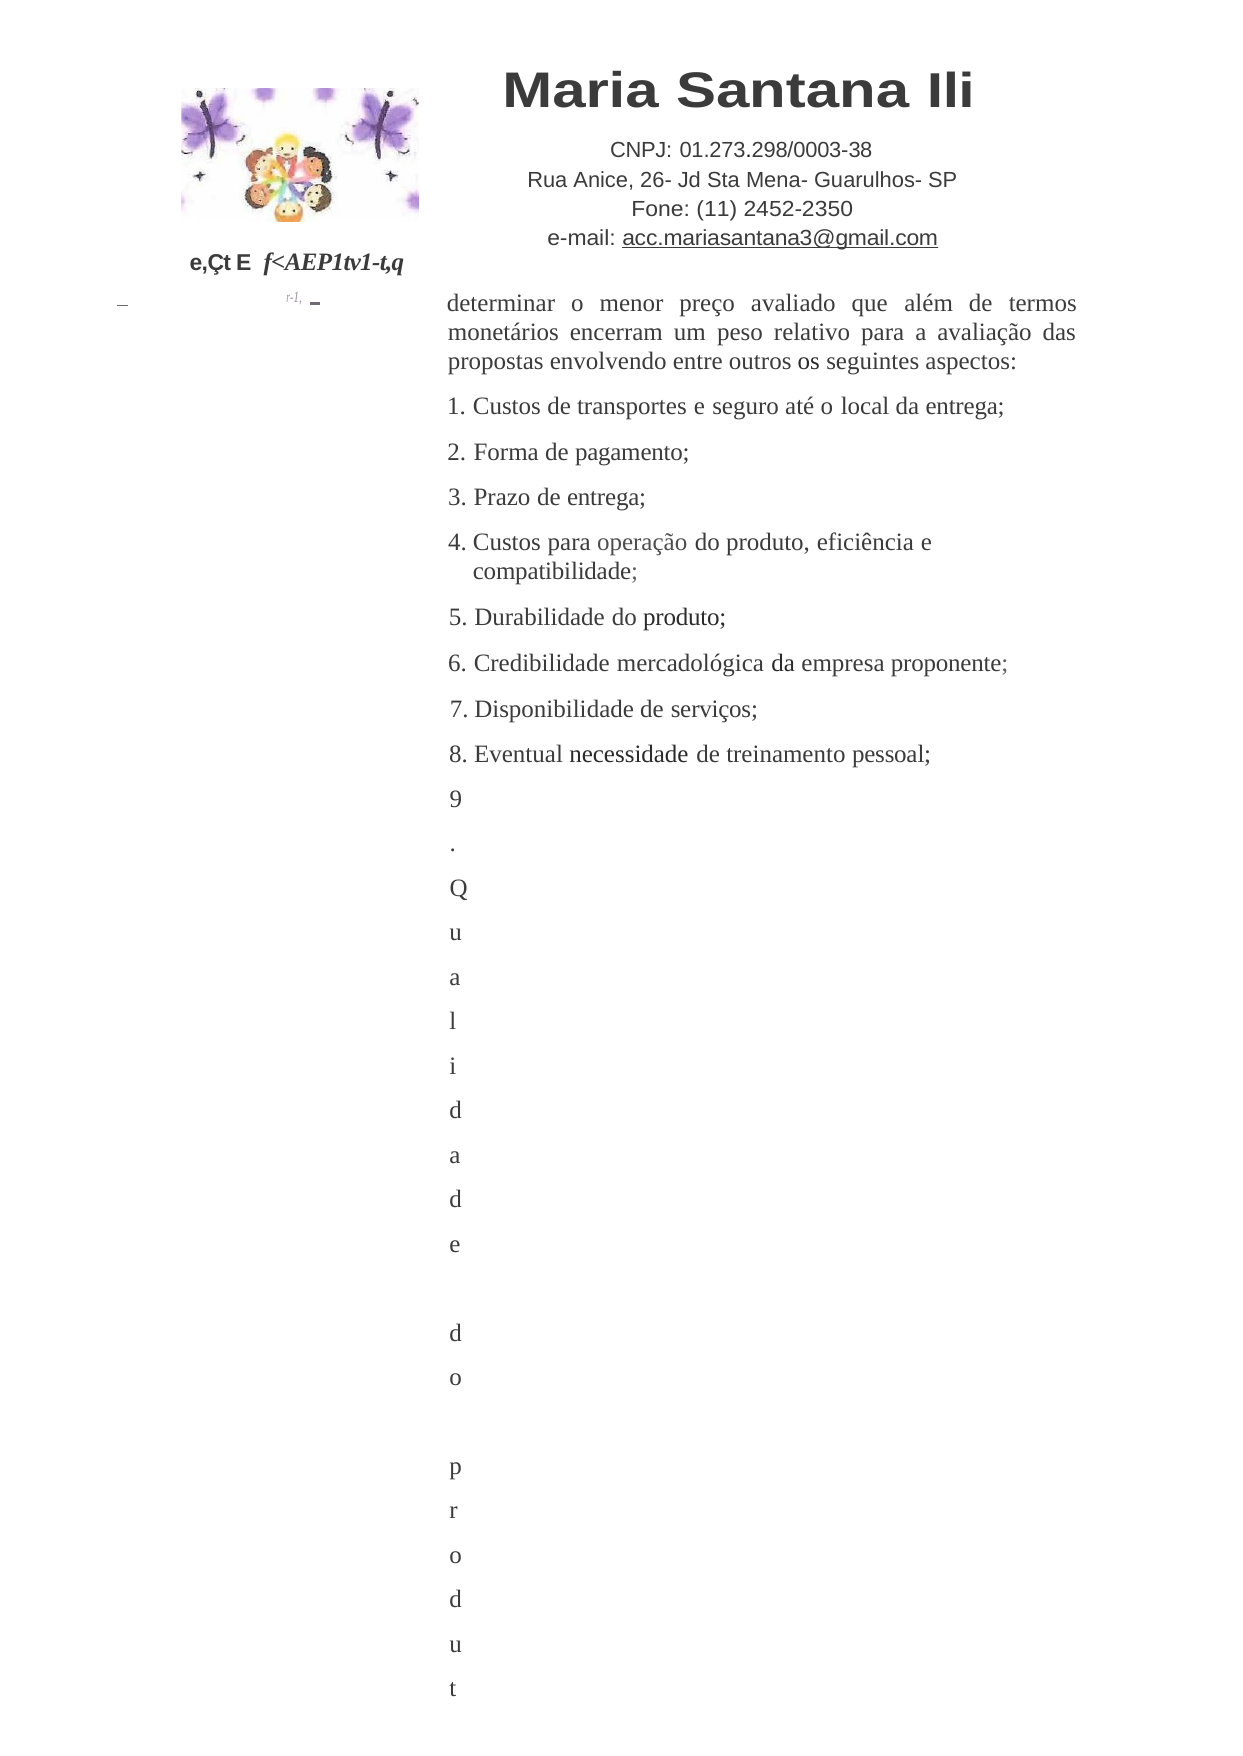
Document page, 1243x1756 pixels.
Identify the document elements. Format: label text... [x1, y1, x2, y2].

text e-mail: acc.mariasantana3@gmail.com [436, 225, 1049, 250]
text Maria Santana Ili [496, 61, 982, 118]
list Prazo de entrega; [448, 482, 1095, 510]
list Durabilidade do produto; [448, 602, 1095, 631]
list Custos de transportes e seguro até o local da entrega; [447, 391, 1095, 420]
list Disponibilidade de serviços; [449, 694, 1095, 722]
text r-1, [182, 287, 424, 305]
text CNPJ: 01.273.298/0003-38 [436, 137, 1047, 162]
text Rua Anice, 26- Jd Sta Mena- Guarulhos- SP Fone: (11) 2452-2350 [503, 167, 982, 221]
text e,Çt E f<AEP1tv1-t,q [189, 247, 424, 276]
list Forma de pagamento; [447, 437, 1095, 465]
list Eventual necessidade de treinamento pessoal; [449, 739, 1095, 767]
list Credibilidade mercadológica da empresa proponente; [448, 648, 1095, 677]
text determinar o menor preço avaliado que além de termos monetários encerram um peso relativo para a avaliação das propostas envolvendo entre outros os seguintes aspectos: [447, 288, 1077, 375]
list Custos para operação do produto, eficiência e compatibilidade; [448, 527, 1095, 585]
